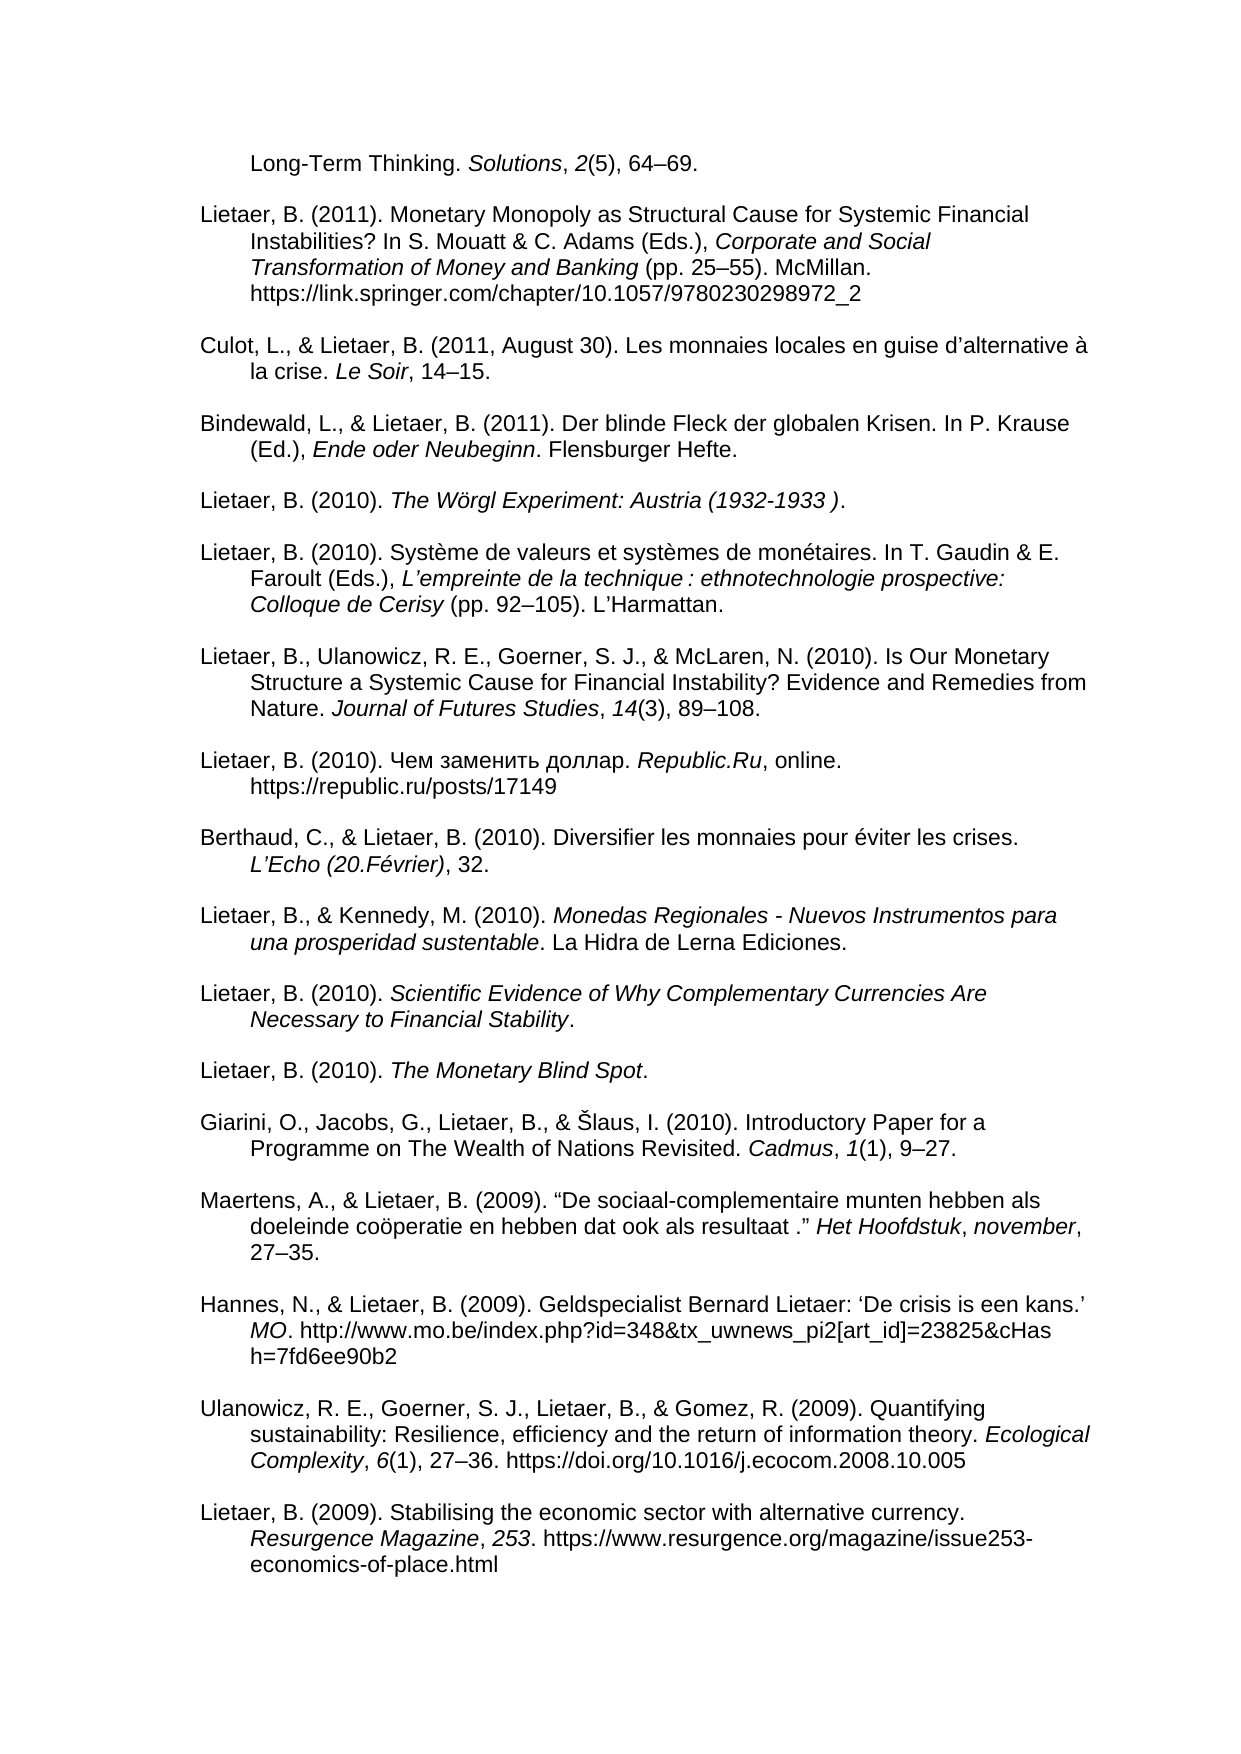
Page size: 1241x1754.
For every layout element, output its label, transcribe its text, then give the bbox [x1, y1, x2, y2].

text Lietaer, B. (2009). Stabilising the economic sector with alternative currency. Resurgence Magazine, 253. https://www.resurgence.org/magazine/issue253-economics-of-place.html [200, 1499, 1090, 1578]
text Lietaer, B. (2010). The Wörgl Experiment: Austria (1932-1933 ). [200, 487, 1090, 513]
text Lietaer, B., & Kennedy, M. (2010). Monedas Regionales - Nuevos Instrumentos para una prosperidad sustentable. La Hidra de Lerna Ediciones. [200, 902, 1090, 955]
text Bindewald, L., & Lietaer, B. (2011). Der blinde Fleck der globalen Krisen. In P. Krause (Ed.), Ende oder Neubeginn. Flensburger Hefte. [200, 409, 1090, 462]
text Lietaer, B. (2010). Чем заменить доллар. Republic.Ru, online. https://republic.ru/posts/17149 [200, 747, 1090, 799]
text Hannes, N., & Lietaer, B. (2009). Geldspecialist Bernard Lietaer: ‘De crisis is een kans.’ MO. http://www.mo.be/index.php?id=348&tx_uwnews_pi2[art_id]=23825&cHas h=7fd6ee90b2 [200, 1291, 1090, 1370]
text Lietaer, B. (2010). Scientific Evidence of Why Complementary Currencies Are Necessary to Financial Stability. [200, 980, 1090, 1032]
text Berthaud, C., & Lietaer, B. (2010). Diversifier les monnaies pour éviter les crises. L’Echo (20.Février), 32. [200, 824, 1090, 877]
text Lietaer, B. (2011). Monetary Monopoly as Structural Cause for Systemic Financial Instabilities? In S. Mouatt & C. Adams (Eds.), Corporate and Social Transformation of Money and Banking (pp. 25–55). McMillan. https://link.springer.com/chapter/10.1057/9780230298972_2 [200, 201, 1090, 307]
text Lietaer, B., Ulanowicz, R. E., Goerner, S. J., & McLaren, N. (2010). Is Our Monetary Structure a Systemic Cause for Financial Instability? Evidence and Remedies from Nature. Journal of Futures Studies, 14(3), 89–108. [200, 643, 1090, 722]
text Long-Term Thinking. Solutions, 2(5), 64–69. [200, 150, 1090, 176]
text Lietaer, B. (2010). The Monetary Blind Spot. [200, 1057, 1090, 1084]
text Giarini, O., Jacobs, G., Lietaer, B., & Šlaus, I. (2010). Introductory Paper for a Programme on The Wealth of Nations Revisited. Cadmus, 1(1), 9–27. [200, 1109, 1090, 1162]
text Culot, L., & Lietaer, B. (2011, August 30). Les monnaies locales en guise d’alternative à la crise. Le Soir, 14–15. [200, 332, 1090, 384]
text Lietaer, B. (2010). Système de valeurs et systèmes de monétaires. In T. Gaudin & E. Faroult (Eds.), L’empreinte de la technique : ethnotechnologie prospective: Colloque de Cerisy (pp. 92–105). L’Harmattan. [200, 538, 1090, 618]
text Ulanowicz, R. E., Goerner, S. J., Lietaer, B., & Gomez, R. (2009). Quantifying sustainability: Resilience, efficiency and the return of information theory. Ecological Complexity, 6(1), 27–36. https://doi.org/10.1016/j.ecocom.2008.10.005 [200, 1395, 1090, 1474]
text Maertens, A., & Lietaer, B. (2009). “De sociaal-complementaire munten hebben als doeleinde coöperatie en hebben dat ook als resultaat .” Het Hoofdstuk, november, 27–35. [200, 1187, 1090, 1266]
